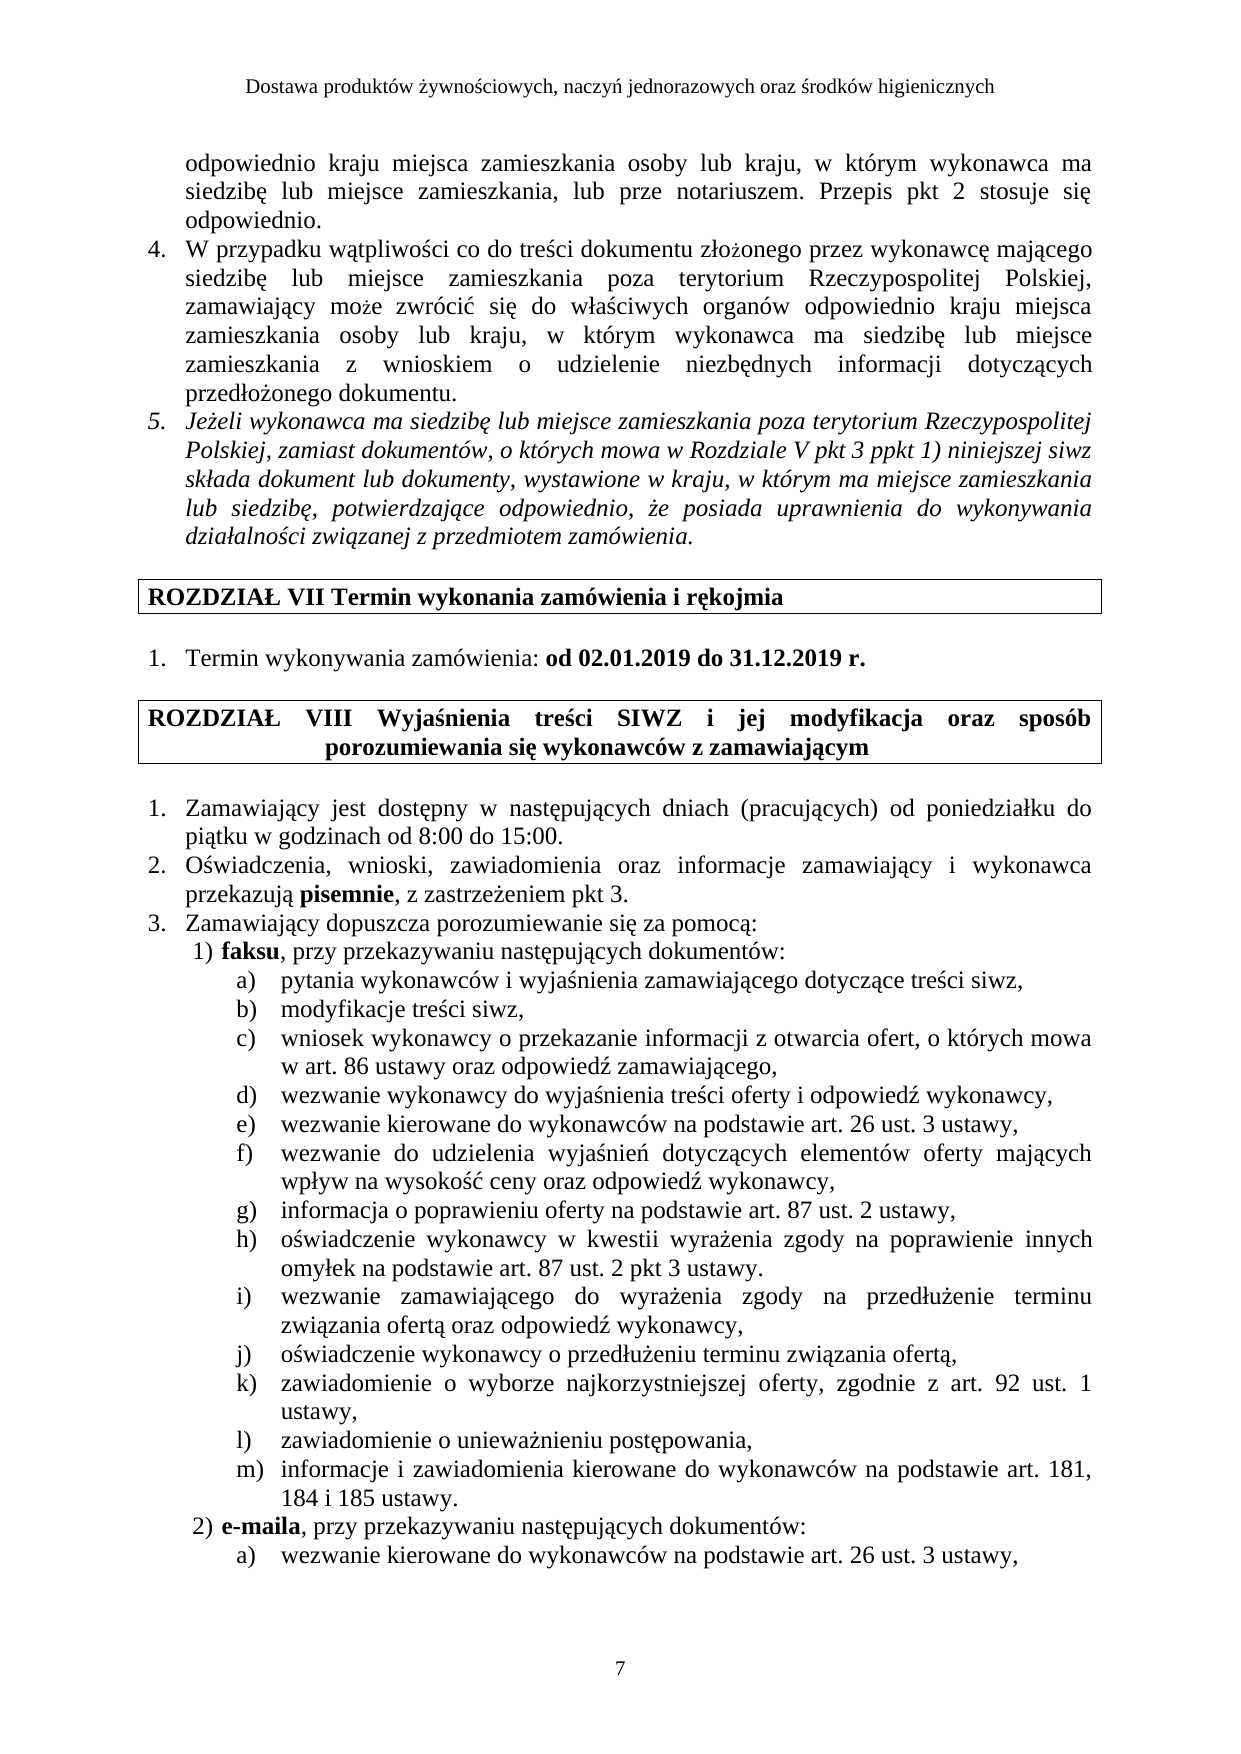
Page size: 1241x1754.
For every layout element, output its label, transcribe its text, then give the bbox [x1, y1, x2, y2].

list zawiadomienie o wyborze najkorzystniejszej oferty, zgodnie z art. 92 ust. 1 ustawy, [236, 1368, 1093, 1425]
list wezwanie zamawiającego do wyrażenia zgody na przedłużenie terminu związania ofertą oraz odpowiedź wykonawcy, [236, 1281, 1093, 1339]
list odpowiednio kraju miejsca zamieszkania osoby lub kraju, w którym wykonawca ma siedzibę lub miejsce zamieszkania, lub prze notariuszem. Przepis pkt 2 stosuje się odpowiednio. [148, 148, 1093, 234]
subtitle ROZDZIAŁ VIII Wyjaśnienia treści SIWZ i jej modyfikacja oraz sposób porozumiewania się wykonawców z zamawiającym [139, 701, 1101, 763]
list pytania wykonawców i wyjaśnienia zamawiającego dotyczące treści siwz, [236, 965, 1093, 994]
list modyfikacje treści siwz, [236, 994, 1093, 1023]
list wezwanie kierowane do wykonawców na podstawie art. 26 ust. 3 ustawy, [236, 1109, 1093, 1138]
text ROZDZIAŁ VII Termin wykonania zamówienia i rękojmia [139, 580, 1101, 613]
list faksu, przy przekazywaniu następujących dokumentów: [192, 936, 1093, 965]
list informacja o poprawieniu oferty na podstawie art. 87 ust. 2 ustawy, [236, 1195, 1093, 1224]
list Zamawiający jest dostępny w następujących dniach (pracujących) od poniedziałku do piątku w godzinach od 8:00 do 15:00. [148, 793, 1093, 850]
list Jeżeli wykonawca ma siedzibę lub miejsce zamieszkania poza terytorium Rzeczypospolitej Polskiej, zamiast dokumentów, o których mowa w Rozdziale V pkt 3 ppkt 1) niniejszej siwz składa dokument lub dokumenty, wystawione w kraju, w którym ma miejsce zamieszkania lub siedzibę, potwierdzające odpowiednio, że posiada uprawnienia do wykonywania działalności związanej z przedmiotem zamówienia. [148, 406, 1093, 550]
list zawiadomienie o unieważnieniu postępowania, [236, 1425, 1093, 1454]
list Termin wykonywania zamówienia: od 02.01.2019 do 31.12.2019 r. [148, 643, 1093, 671]
list Oświadczenia, wnioski, zawiadomienia oraz informacje zamawiający i wykonawca przekazują pisemnie, z zastrzeżeniem pkt 3. [148, 850, 1093, 908]
list e-maila, przy przekazywaniu następujących dokumentów: [192, 1511, 1093, 1540]
list wniosek wykonawcy o przekazanie informacji z otwarcia ofert, o których mowa w art. 86 ustawy oraz odpowiedź zamawiającego, [236, 1023, 1093, 1080]
list informacje i zawiadomienia kierowane do wykonawców na podstawie art. 181, 184 i 185 ustawy. [236, 1454, 1093, 1511]
list oświadczenie wykonawcy o przedłużeniu terminu związania ofertą, [236, 1339, 1093, 1368]
list wezwanie kierowane do wykonawców na podstawie art. 26 ust. 3 ustawy, [236, 1540, 1093, 1569]
list wezwanie do udzielenia wyjaśnień dotyczących elementów oferty mających wpływ na wysokość ceny oraz odpowiedź wykonawcy, [236, 1138, 1093, 1195]
list Zamawiający dopuszcza porozumiewanie się za pomocą: [148, 908, 1093, 936]
list oświadczenie wykonawcy w kwestii wyrażenia zgody na poprawienie innych omyłek na podstawie art. 87 ust. 2 pkt 3 ustawy. [236, 1224, 1093, 1281]
list W przypadku wątpliwości co do treści dokumentu złożonego przez wykonawcę mającego siedzibę lub miejsce zamieszkania poza terytorium Rzeczypospolitej Polskiej, zamawiający może zwrócić się do właściwych organów odpowiednio kraju miejsca zamieszkania osoby lub kraju, w którym wykonawca ma siedzibę lub miejsce zamieszkania z wnioskiem o udzielenie niezbędnych informacji dotyczących przedłożonego dokumentu. [148, 234, 1093, 406]
list wezwanie wykonawcy do wyjaśnienia treści oferty i odpowiedź wykonawcy, [236, 1080, 1093, 1109]
